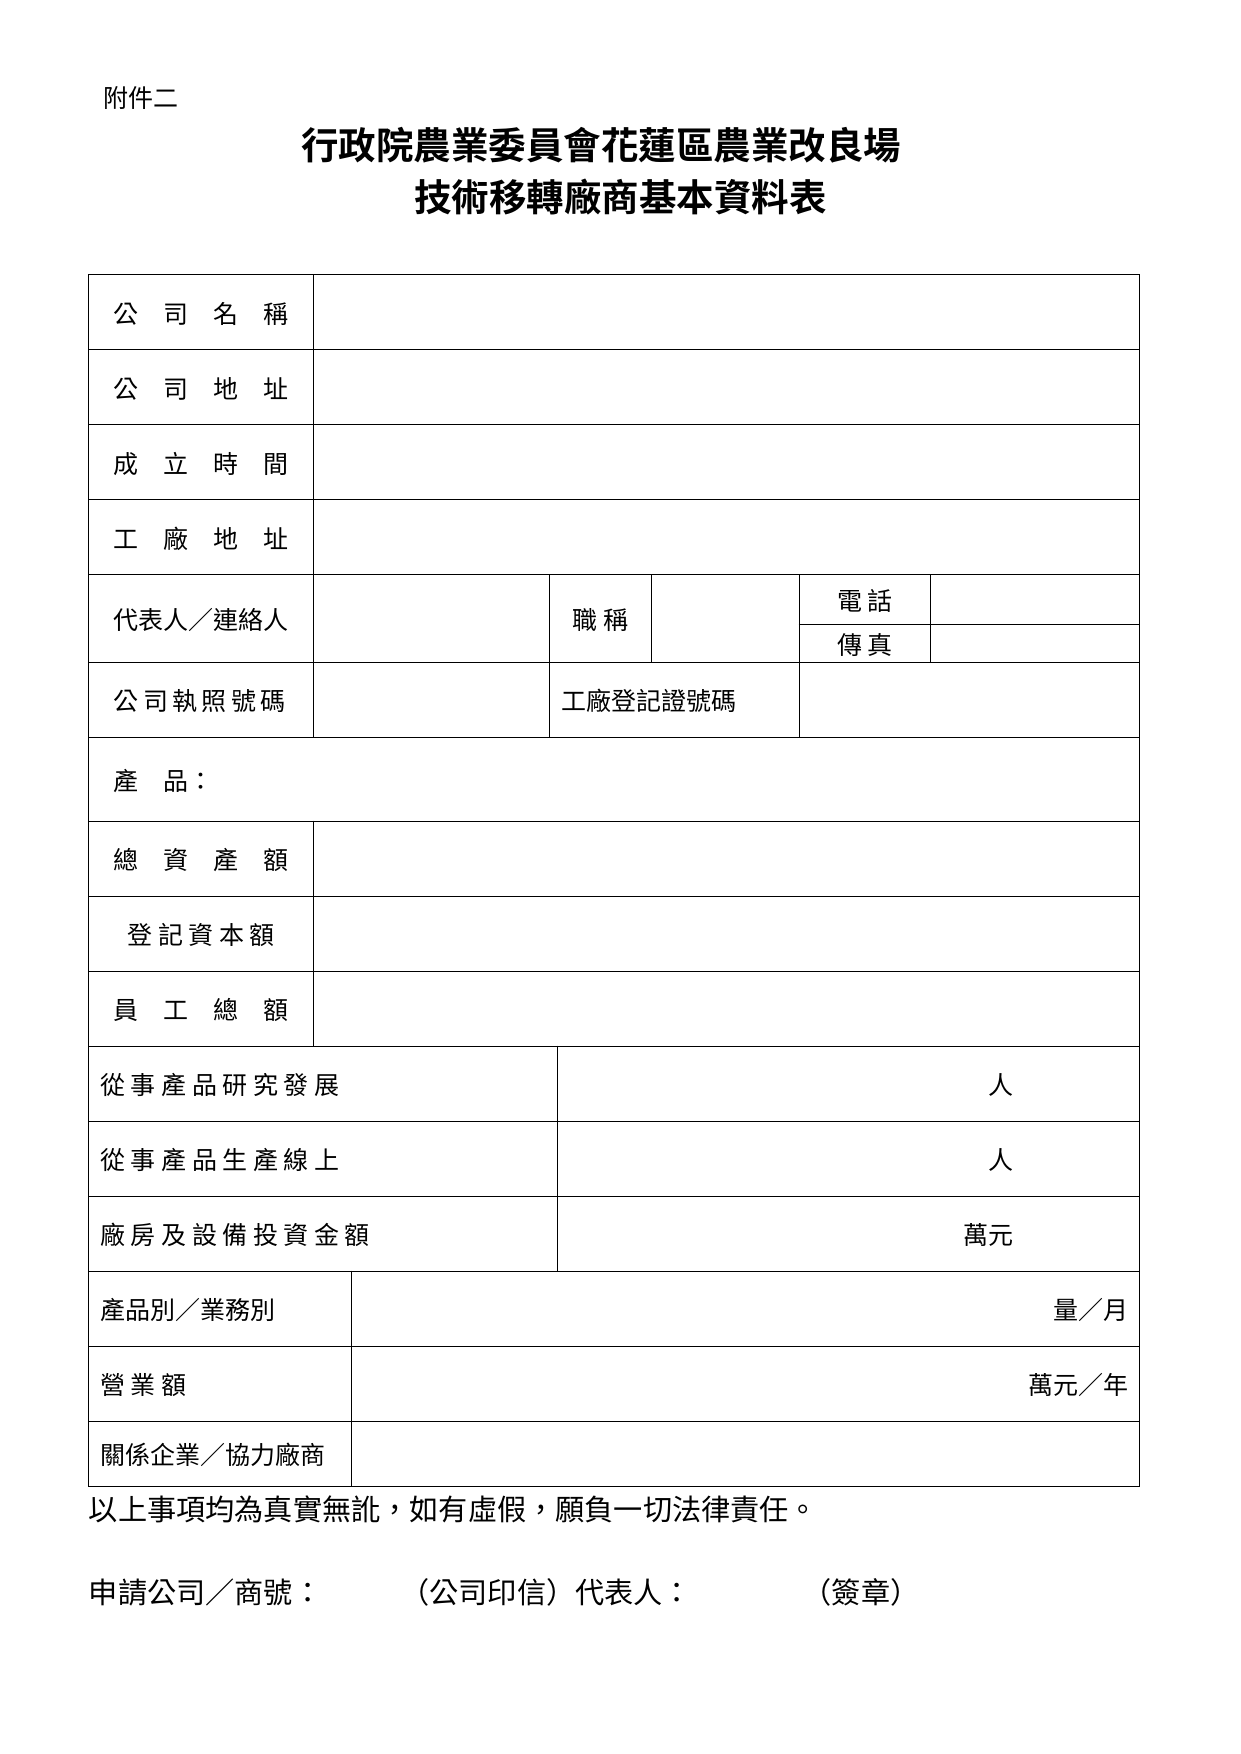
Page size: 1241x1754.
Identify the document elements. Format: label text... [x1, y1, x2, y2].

table_cell [314, 822, 1139, 896]
table_cell [314, 500, 1139, 574]
table_cell 人 [558, 1122, 1139, 1196]
table_cell 登 記 資 本 額 [89, 897, 313, 971]
text 以上事項均為真實無訛，如有虛假，願負一切法律責任。 [89, 1487, 1152, 1528]
table_cell 從 事 產 品 研 究 發 展 [89, 1047, 557, 1121]
table_cell 成 立 時 間 [89, 425, 313, 499]
table_cell 傳 真 [800, 625, 930, 662]
text 行政院農業委員會花蓮區農業改良場 [88, 71, 1152, 170]
table_cell 萬元／年 [352, 1347, 1139, 1421]
table_header 公 司 名 稱 [89, 275, 313, 349]
table_cell 代表人／連絡人 [89, 575, 313, 662]
table_cell [931, 575, 1139, 624]
table_cell 萬元 [558, 1197, 1139, 1271]
table_cell 工廠登記證號碼 [550, 663, 799, 737]
table_cell 從 事 產 品 生 產 線 上 [89, 1122, 557, 1196]
table_header [314, 275, 1139, 349]
table_cell [652, 575, 799, 662]
table_cell 公 司 地 址 [89, 350, 313, 424]
table_cell 員 工 總 額 [89, 972, 313, 1046]
text 技術移轉廠商基本資料表 [89, 170, 1152, 222]
table_cell 營 業 額 [89, 1347, 351, 1421]
table_cell 總 資 產 額 [89, 822, 313, 896]
text 附件二 [103, 78, 204, 115]
table_cell [314, 575, 549, 662]
text 申請公司／商號： （公司印信）代表人： （簽章） [89, 1570, 1152, 1612]
table_cell [352, 1422, 1139, 1486]
table_cell 廠 房 及 設 備 投 資 金 額 [89, 1197, 557, 1271]
table_cell 職 稱 [550, 575, 651, 662]
table_cell [314, 972, 1139, 1046]
table_cell [800, 663, 1139, 737]
table_cell [314, 350, 1139, 424]
table_cell 產 品： [89, 738, 1139, 821]
table_cell [931, 625, 1139, 662]
table_cell 工 廠 地 址 [89, 500, 313, 574]
table_cell [314, 897, 1139, 971]
table_cell 人 [558, 1047, 1139, 1121]
table_cell 關係企業／協力廠商 [89, 1422, 351, 1486]
table_cell 電 話 [800, 575, 930, 624]
table_cell [314, 663, 549, 737]
table_cell 量／月 [352, 1272, 1139, 1346]
table_cell [314, 425, 1139, 499]
table_cell 產品別／業務別 [89, 1272, 351, 1346]
table_cell 公司執照號碼 [89, 663, 313, 737]
